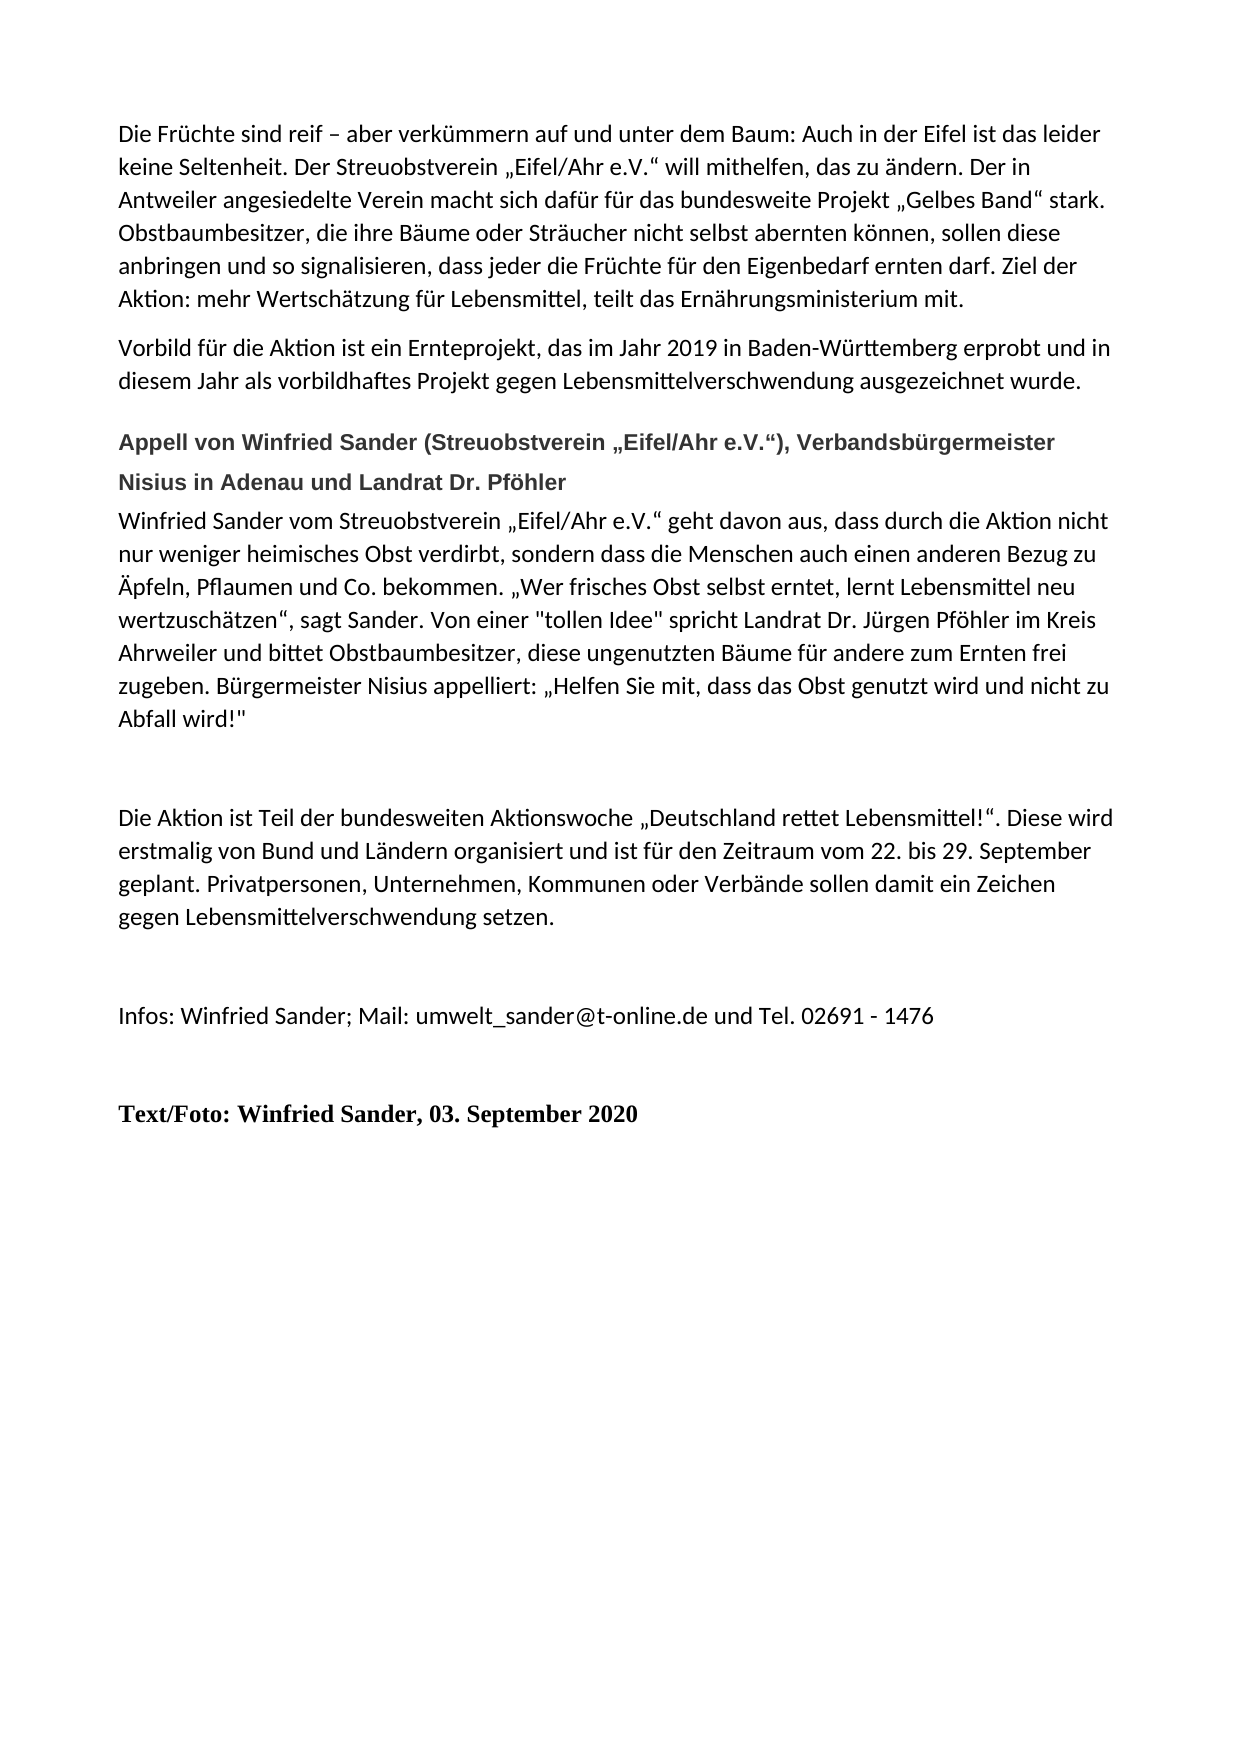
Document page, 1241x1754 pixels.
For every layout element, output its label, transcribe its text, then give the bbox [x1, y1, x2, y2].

text Vorbild für die Aktion ist ein Ernteprojekt, das im Jahr 2019 in Baden-Württemberg erprobt und in diesem Jahr als vorbildhaftes Projekt gegen Lebensmittelverschwendung ausgezeichnet wurde. [118, 332, 1122, 396]
text Text/Foto: Winfried Sander, 03. September 2020 [118, 1099, 1122, 1128]
text Appell von Winfried Sander (Streuobstverein „Eifel/Ahr e.V.“), Verbandsbürgermeister Nisius in Adenau und Landrat Dr. Pföhler [118, 415, 1122, 495]
text Winfried Sander vom Streuobstverein „Eifel/Ahr e.V.“ geht davon aus, dass durch die Aktion nicht nur weniger heimisches Obst verdirbt, sondern dass die Menschen auch einen anderen Bezug zu Äpfeln, Pflaumen und Co. bekommen. „Wer frisches Obst selbst erntet, lernt Lebensmittel neu wertzuschätzen“, sagt Sander. Von einer "tollen Idee" spricht Landrat Dr. Jürgen Pföhler im Kreis Ahrweiler und bittet Obstbaumbesitzer, diese ungenutzten Bäume für andere zum Ernten frei zugeben. Bürgermeister Nisius appelliert: „Helfen Sie mit, dass das Obst genutzt wird und nicht zu Abfall wird!" [118, 505, 1122, 733]
text Die Früchte sind reif – aber verkümmern auf und unter dem Baum: Auch in der Eifel ist das leider keine Seltenheit. Der Streuobstverein „Eifel/Ahr e.V.“ will mithelfen, das zu ändern. Der in Antweiler angesiedelte Verein macht sich dafür für das bundesweite Projekt „Gelbes Band“ stark. Obstbaumbesitzer, die ihre Bäume oder Sträucher nicht selbst abernten können, sollen diese anbringen und so signalisieren, dass jeder die Früchte für den Eigenbedarf ernten darf. Ziel der Aktion: mehr Wertschätzung für Lebensmittel, teilt das Ernährungsministerium mit. [118, 118, 1122, 313]
text Infos: Winfried Sander; Mail: umwelt_sander@t-online.de und Tel. 02691 - 1476 [118, 1000, 1122, 1030]
text Die Aktion ist Teil der bundesweiten Aktionswoche „Deutschland rettet Lebensmittel!“. Diese wird erstmalig von Bund und Ländern organisiert und ist für den Zeitraum vom 22. bis 29. September geplant. Privatpersonen, Unternehmen, Kommunen oder Verbände sollen damit ein Zeichen gegen Lebensmittelverschwendung setzen. [118, 802, 1122, 931]
